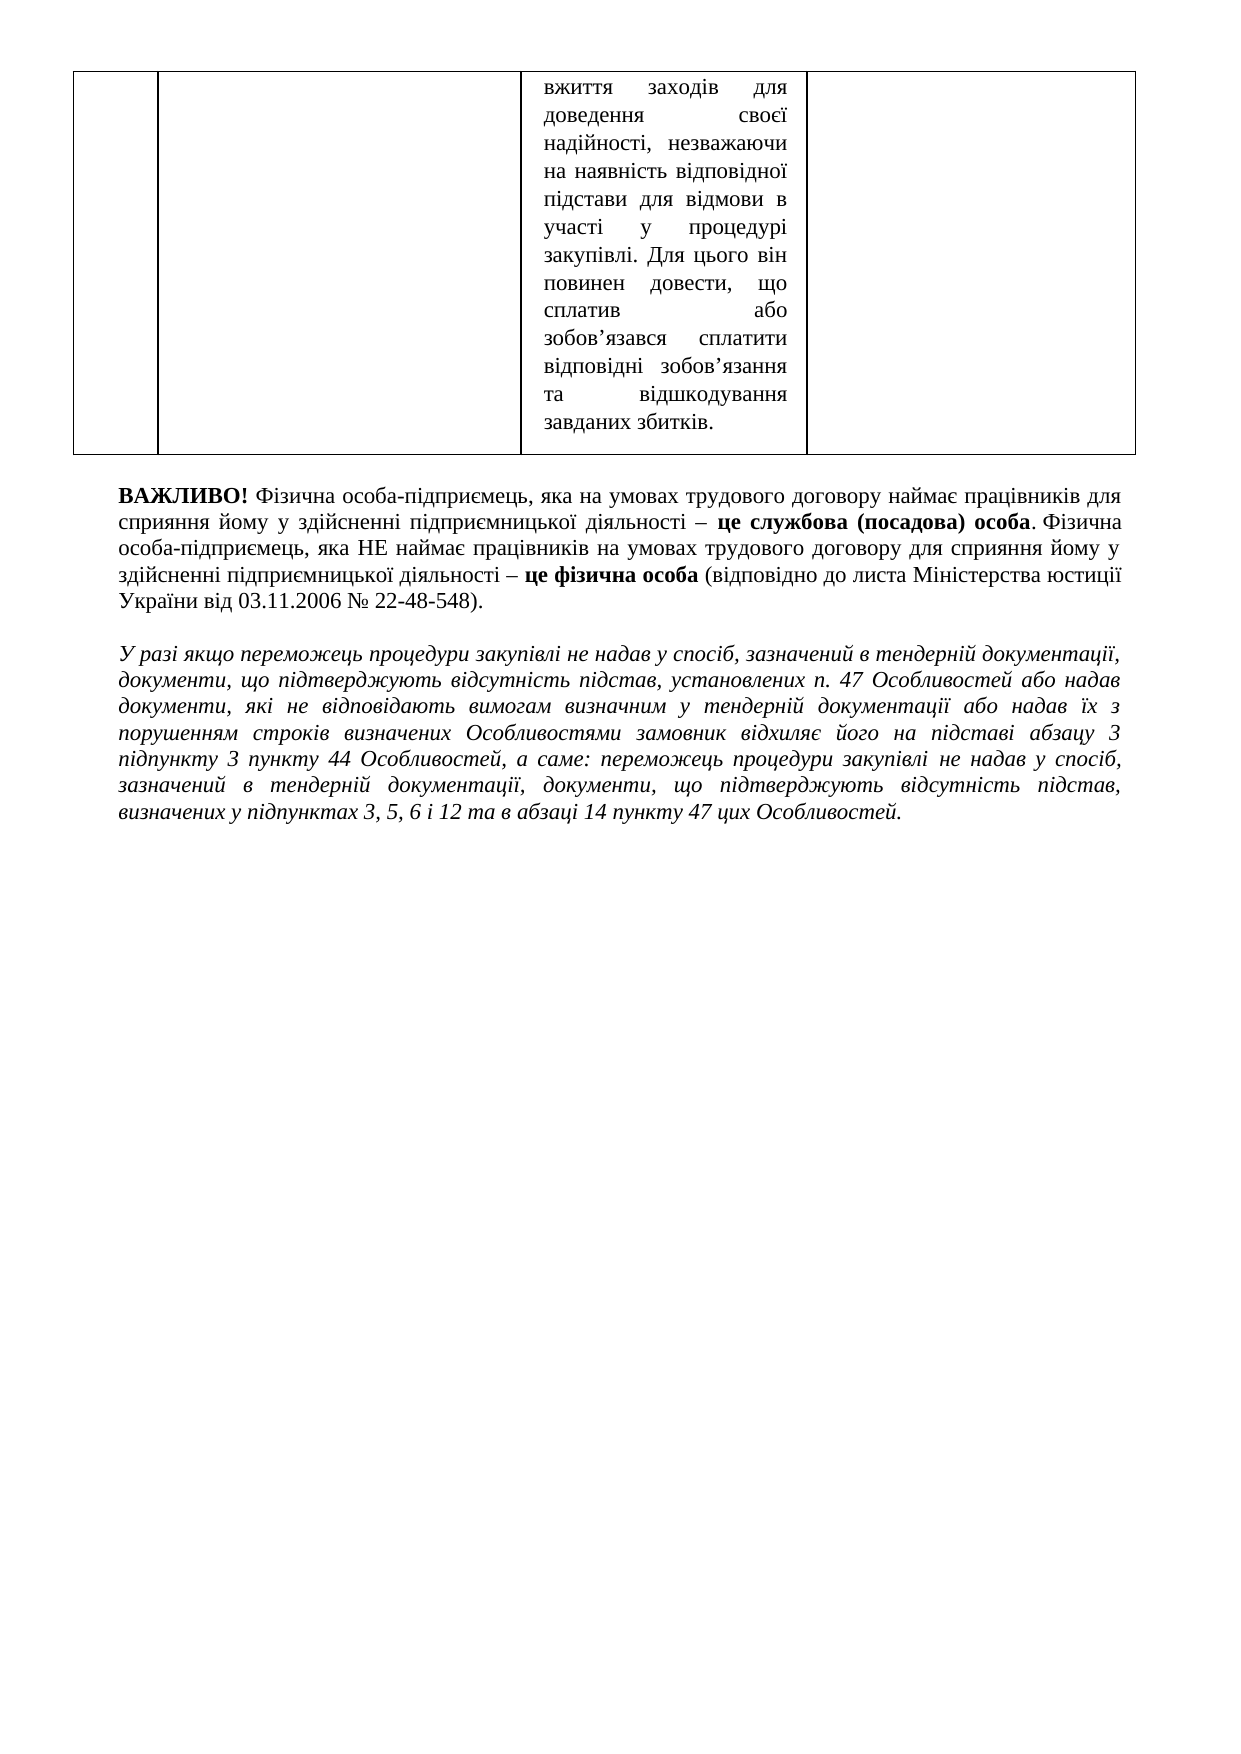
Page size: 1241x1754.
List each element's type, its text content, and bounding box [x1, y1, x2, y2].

text У разі якщо переможець процедури закупівлі не надав у спосіб, зазначений в тендерній документації, документи, що підтверджують відсутність підстав, установлених п. 47 Особливостей або надав документи, які не відповідають вимогам визначним у тендерній документації або надав їх з порушенням строків визначених Особливостями замовник відхиляє його на підставі абзацу 3 підпункту 3 пункту 44 Особливостей, а саме: переможець процедури закупівлі не надав у спосіб, зазначений в тендерній документації, документи, що підтверджують відсутність підстав, визначених у підпунктах 3, 5, 6 і 12 та в абзаці 14 пункту 47 цих Особливостей. [118, 640, 1122, 824]
text ВАЖЛИВО! Фізична особа-підприємець, яка на умовах трудового договору наймає працівників для сприяння йому у здійсненні підприємницької діяльності – це службова (посадова) особа. Фізична особа-підприємець, яка НЕ наймає працівників на умовах трудового договору для сприяння йому у здійсненні підприємницької діяльності – це фізична особа (відповідно до листа Міністерства юстиції України від 03.11.2006 № 22-48-548). [118, 482, 1122, 613]
table_cell [808, 72, 1135, 454]
table_cell [159, 72, 520, 454]
table_cell вжиття заходів для доведення своєї надійності, незважаючи на наявність відповідної підстави для відмови в участі у процедурі закупівлі. Для цього він повинен довести, що сплатив або зобов’язався сплатити відповідні зобов’язання та відшкодування завданих збитків. [522, 72, 806, 454]
table_cell [74, 72, 157, 454]
